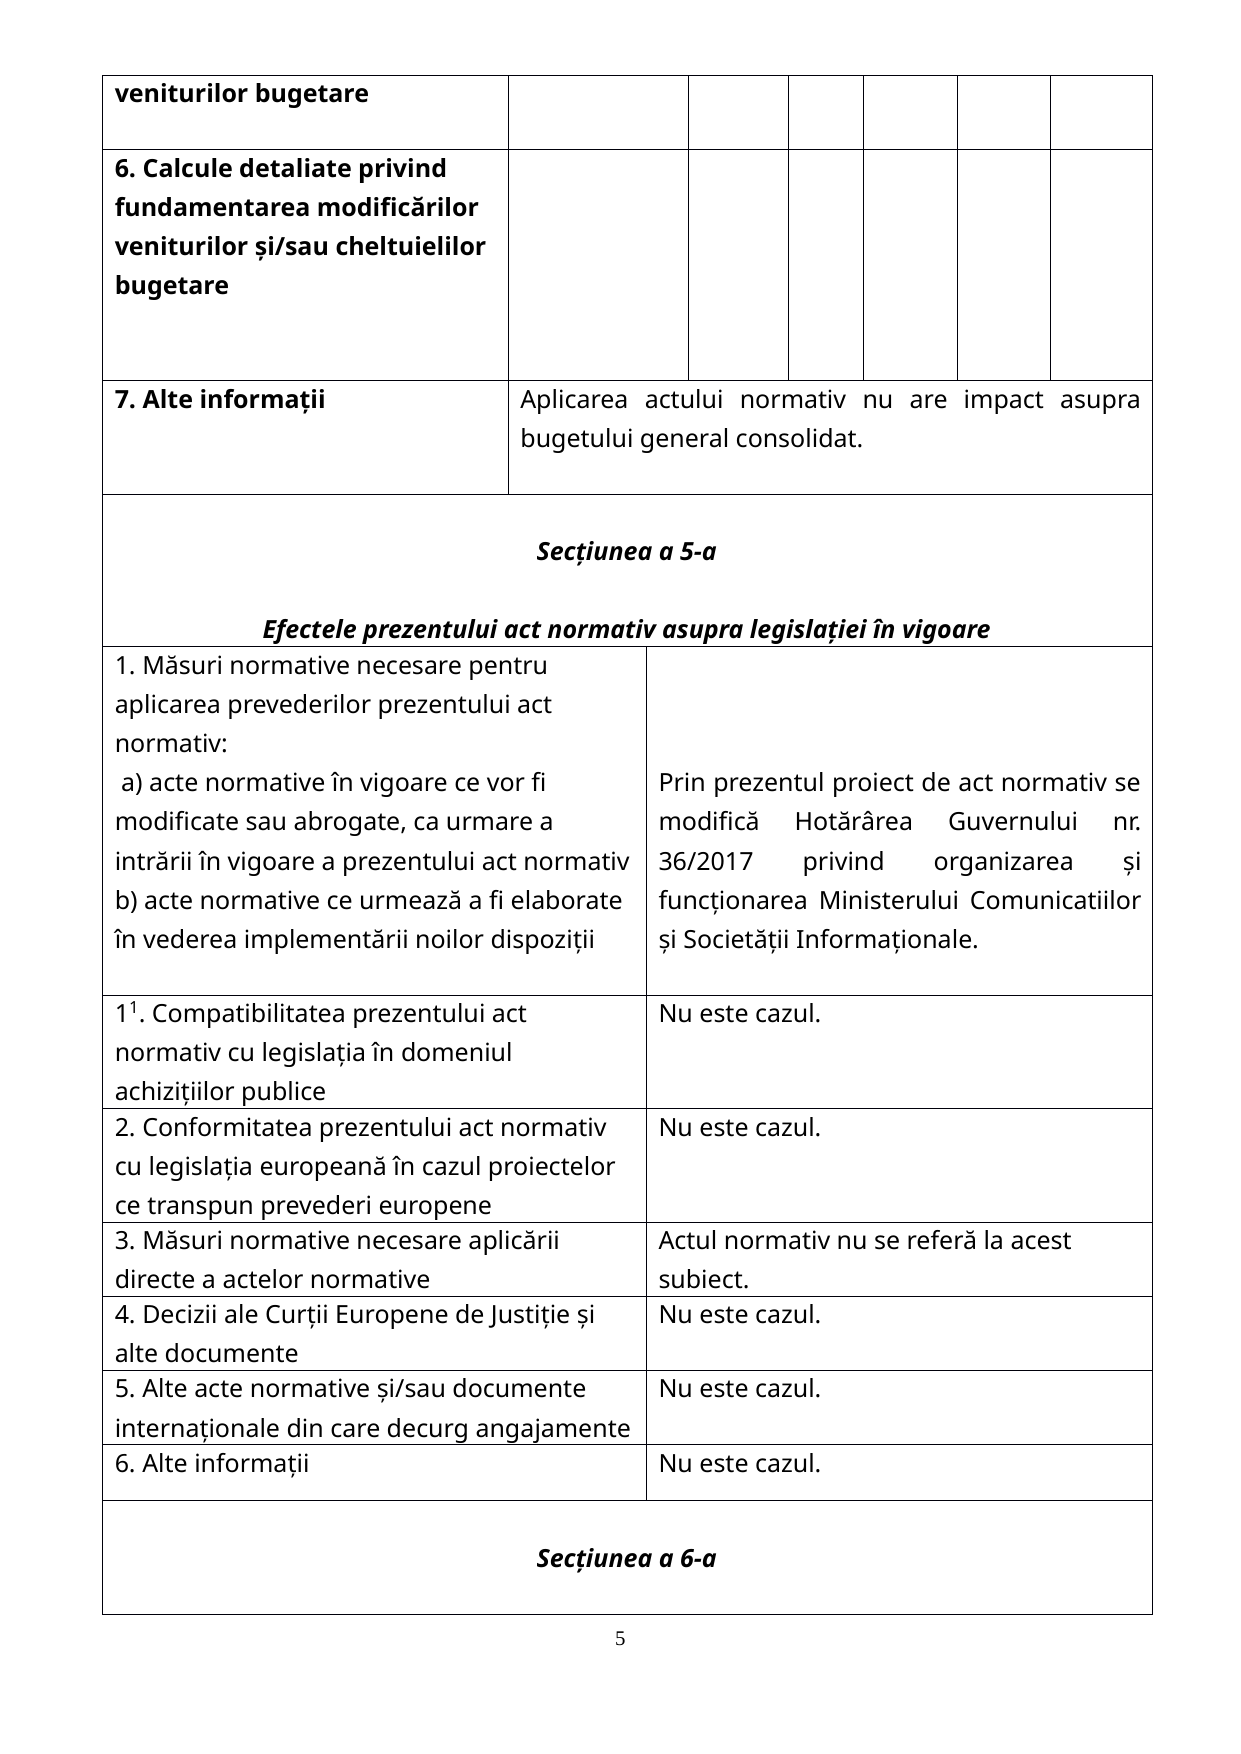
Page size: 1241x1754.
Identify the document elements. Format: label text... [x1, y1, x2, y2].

table_cell 4. Decizii ale Curţii Europene de Justiţie şi alte documente [103, 1297, 646, 1370]
table_cell Nu este cazul. [647, 1297, 1152, 1370]
table_cell Secţiunea a 6-a [103, 1501, 1152, 1614]
table_cell [958, 76, 1050, 149]
table_cell Nu este cazul. [647, 996, 1152, 1108]
table_cell [1051, 150, 1152, 380]
table_cell 1. Măsuri normative necesare pentru aplicarea prevederilor prezentului act normativ: a) acte normative în vigoare ce vor fi modificate sau abrogate, ca urmare a intrării în vigoare a prezentului act normativ b) acte normative ce urmează a fi elaborate în vederea implementării noilor dispoziţii [103, 647, 646, 995]
table_cell veniturilor bugetare [103, 76, 508, 149]
table_cell 7. Alte informaţii [103, 381, 508, 494]
table_cell Aplicarea actului normativ nu are impact asupra bugetului general consolidat. [509, 381, 1152, 494]
table_cell [509, 76, 688, 149]
table_cell [1051, 76, 1152, 149]
table_cell [958, 150, 1050, 380]
table_cell Nu este cazul. [647, 1371, 1152, 1444]
table_cell [689, 76, 788, 149]
table_cell 6. Alte informaţii [103, 1445, 646, 1500]
table_cell Nu este cazul. [647, 1109, 1152, 1222]
table_cell [864, 150, 957, 380]
table_cell 5. Alte acte normative şi/sau documente internaţionale din care decurg angajamente [103, 1371, 646, 1444]
table_cell Nu este cazul. [647, 1445, 1152, 1500]
table_cell [864, 76, 957, 149]
table_cell 3. Măsuri normative necesare aplicării directe a actelor normative [103, 1223, 646, 1296]
table_cell Prin prezentul proiect de act normativ se modifică Hotărârea Guvernului nr. 36/2017 privind organizarea şi funcţionarea Ministerului Comunicatiilor și Societății Informaţionale. [647, 647, 1152, 995]
table_cell 6. Calcule detaliate privind fundamentarea modificărilor veniturilor şi/sau cheltuielilor bugetare [103, 150, 508, 380]
table_cell Actul normativ nu se referă la acest subiect. [647, 1223, 1152, 1296]
table_cell Secţiunea a 5-a Efectele prezentului act normativ asupra legislaţiei în vigoare [103, 495, 1152, 646]
table_cell [789, 150, 863, 380]
table_cell 11. Compatibilitatea prezentului act normativ cu legislaţia în domeniul achiziţiilor publice [103, 996, 646, 1108]
table_cell [789, 76, 863, 149]
table_cell [509, 150, 688, 380]
table_cell 2. Conformitatea prezentului act normativ cu legislaţia europeană în cazul proiectelor ce transpun prevederi europene [103, 1109, 646, 1222]
table_cell [689, 150, 788, 380]
